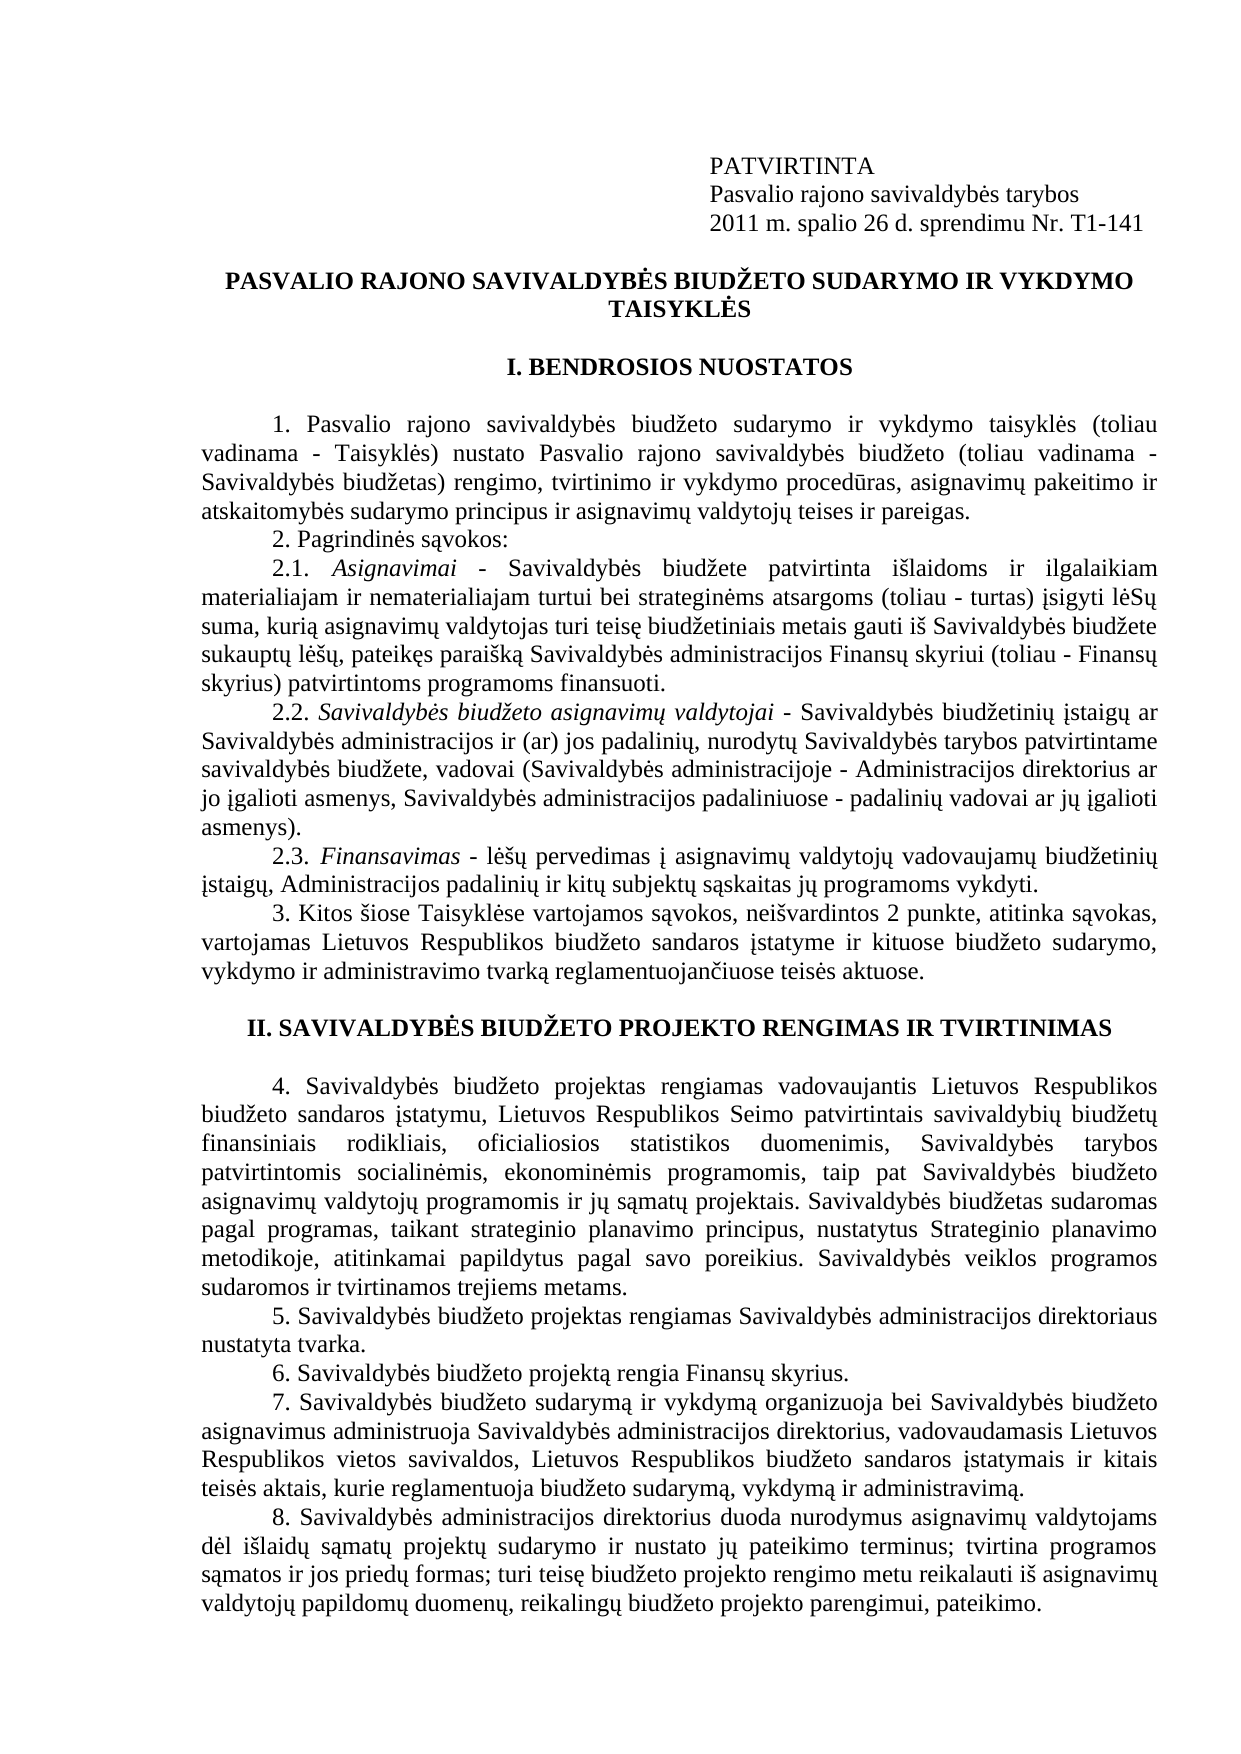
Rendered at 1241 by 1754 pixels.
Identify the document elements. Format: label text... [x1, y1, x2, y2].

text 2. Pagrindinės sąvokos: [201, 524, 1162, 553]
text 8. Savivaldybės administracijos direktorius duoda nurodymus asignavimų valdytojams dėl išlaidų sąmatų projektų sudarymo ir nustato jų pateikimo terminus; tvirtina programos sąmatos ir jos priedų formas; turi teisę biudžeto projekto rengimo metu reikalauti iš asignavimų valdytojų papildomų duomenų, reikalingų biudžeto projekto parengimui, pateikimo. [201, 1502, 1158, 1617]
text I. BENDROSIOS NUOSTATOS [197, 352, 1162, 381]
text 3. Kitos šiose Taisyklėse vartojamos sąvokos, neišvardintos 2 punkte, atitinka sąvokas, vartojamas Lietuvos Respublikos biudžeto sandaros įstatyme ir kituose biudžeto sudarymo, vykdymo ir administravimo tvarką reglamentuojančiuose teisės aktuose. [201, 898, 1158, 984]
text PASVALIO RAJONO SAVIVALDYBĖS BIUDŽETO SUDARYMO IR VYKDYMO [197, 266, 1162, 294]
text Pasvalio rajono savivaldybės tarybos [709, 179, 1162, 208]
text 2011 m. spalio 26 d. sprendimu Nr. T1-141 [709, 208, 1162, 237]
text 4. Savivaldybės biudžeto projektas rengiamas vadovaujantis Lietuvos Respublikos biudžeto sandaros įstatymu, Lietuvos Respublikos Seimo patvirtintais savivaldybių biudžetų finansiniais rodikliais, oficialiosios statistikos duomenimis, Savivaldybės tarybos patvirtintomis socialinėmis, ekonominėmis programomis, taip pat Savivaldybės biudžeto asignavimų valdytojų programomis ir jų sąmatų projektais. Savivaldybės biudžetas sudaromas pagal programas, taikant strateginio planavimo principus, nustatytus Strateginio planavimo metodikoje, atitinkamai papildytus pagal savo poreikius. Savivaldybės veiklos programos sudaromos ir tvirtinamos trejiems metams. [201, 1071, 1158, 1301]
text 7. Savivaldybės biudžeto sudarymą ir vykdymą organizuoja bei Savivaldybės biudžeto asignavimus administruoja Savivaldybės administracijos direktorius, vadovaudamasis Lietuvos Respublikos vietos savivaldos, Lietuvos Respublikos biudžeto sandaros įstatymais ir kitais teisės aktais, kurie reglamentuoja biudžeto sudarymą, vykdymą ir administravimą. [201, 1387, 1158, 1502]
text 2.1. Asignavimai - Savivaldybės biudžete patvirtinta išlaidoms ir ilgalaikiam materialiajam ir nematerialiajam turtui bei strateginėms atsargoms (toliau - turtas) įsigyti lėSų suma, kurią asignavimų valdytojas turi teisę biudžetiniais metais gauti iš Savivaldybės biudžete sukauptų lėšų, pateikęs paraišką Savivaldybės administracijos Finansų skyriui (toliau - Finansų skyrius) patvirtintoms programoms finansuoti. [201, 553, 1158, 697]
text 5. Savivaldybės biudžeto projektas rengiamas Savivaldybės administracijos direktoriaus nustatyta tvarka. [201, 1301, 1158, 1358]
text II. SAVIVALDYBĖS BIUDŽETO PROJEKTO RENGIMAS IR TVIRTINIMAS [197, 1013, 1162, 1042]
text 6. Savivaldybės biudžeto projektą rengia Finansų skyrius. [201, 1358, 1162, 1387]
text 1. Pasvalio rajono savivaldybės biudžeto sudarymo ir vykdymo taisyklės (toliau vadinama - Taisyklės) nustato Pasvalio rajono savivaldybės biudžeto (toliau vadinama - Savivaldybės biudžetas) rengimo, tvirtinimo ir vykdymo procedūras, asignavimų pakeitimo ir atskaitomybės sudarymo principus ir asignavimų valdytojų teises ir pareigas. [201, 409, 1158, 524]
text PATVIRTINTA [709, 151, 1162, 179]
text 2.3. Finansavimas - lėšų pervedimas į asignavimų valdytojų vadovaujamų biudžetinių įstaigų, Administracijos padalinių ir kitų subjektų sąskaitas jų programoms vykdyti. [201, 841, 1158, 898]
text TAISYKLĖS [197, 294, 1162, 323]
text 2.2. Savivaldybės biudžeto asignavimų valdytojai - Savivaldybės biudžetinių įstaigų ar Savivaldybės administracijos ir (ar) jos padalinių, nurodytų Savivaldybės tarybos patvirtintame savivaldybės biudžete, vadovai (Savivaldybės administracijoje - Administracijos direktorius ar jo įgalioti asmenys, Savivaldybės administracijos padaliniuose - padalinių vadovai ar jų įgalioti asmenys). [201, 697, 1158, 841]
